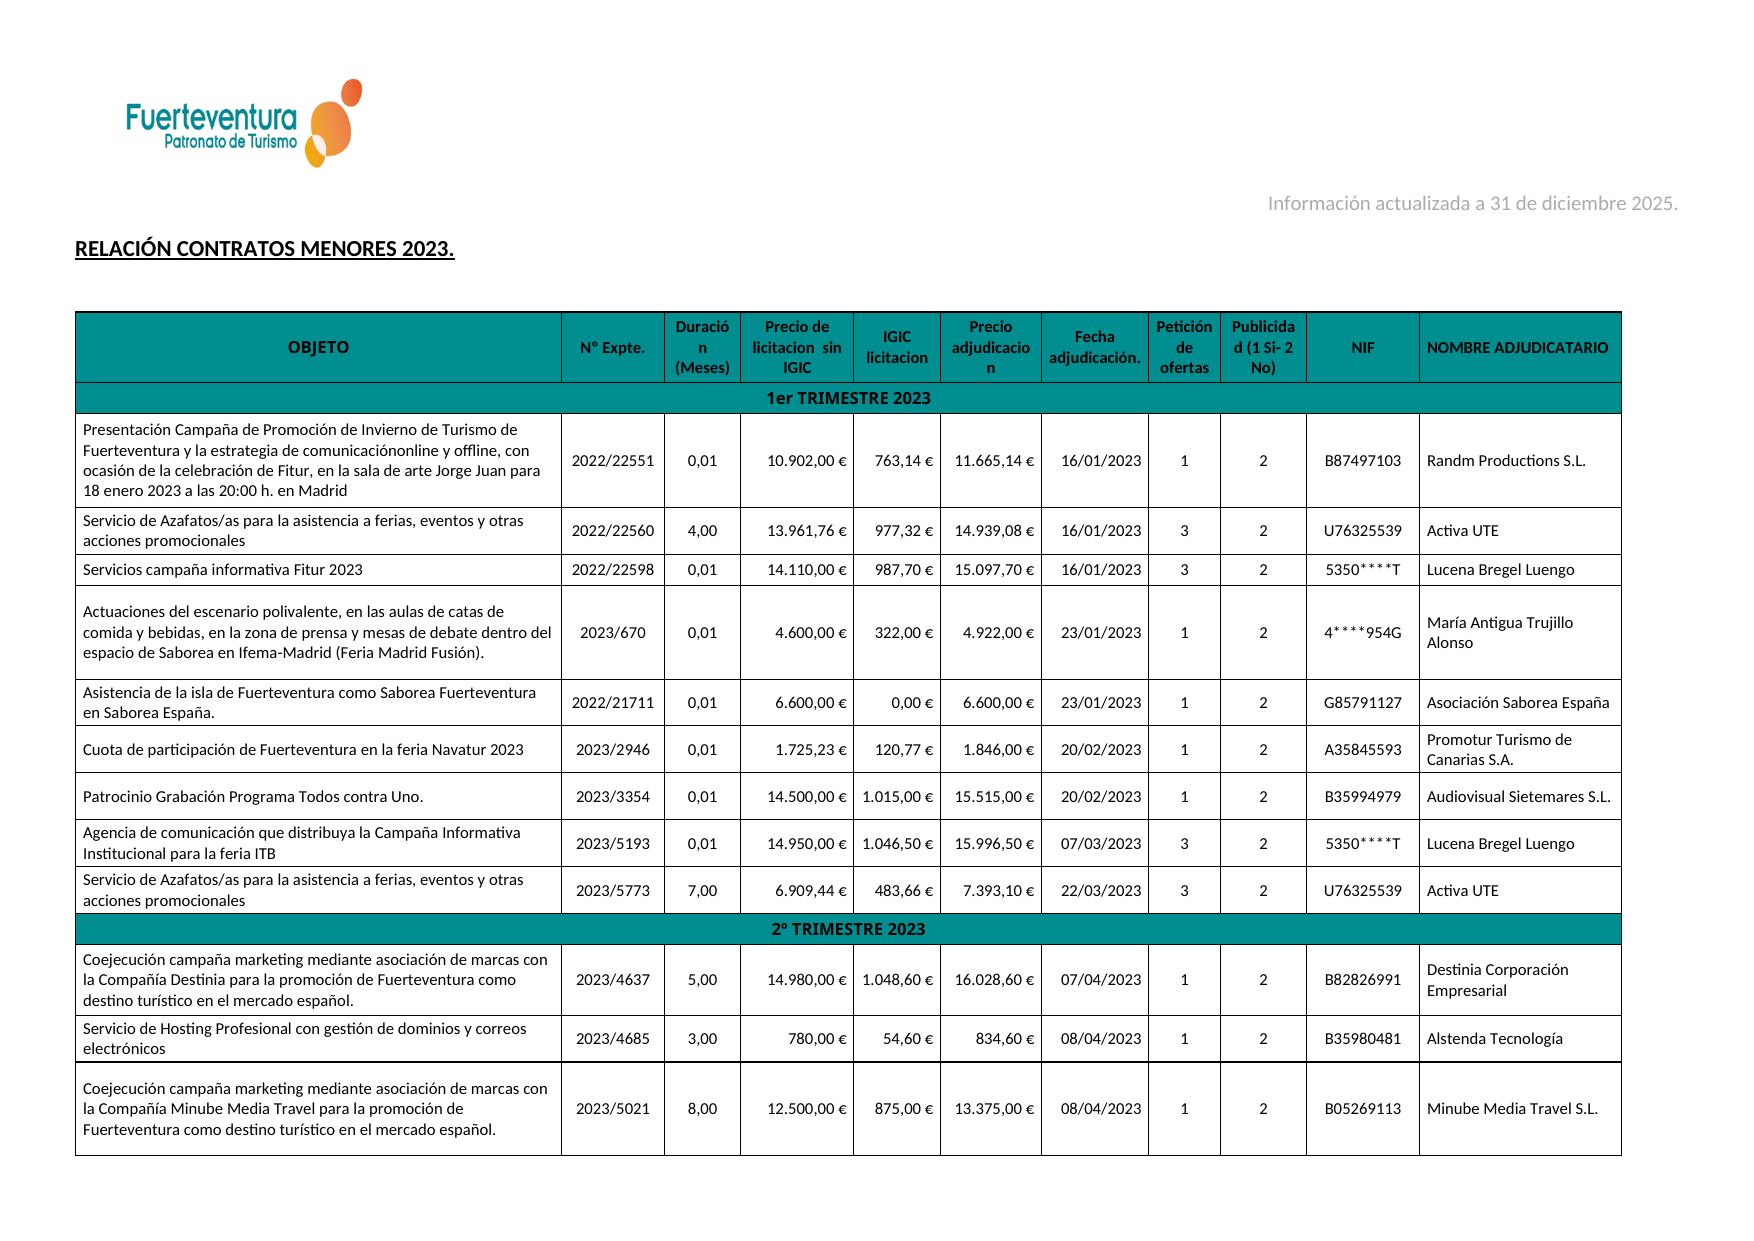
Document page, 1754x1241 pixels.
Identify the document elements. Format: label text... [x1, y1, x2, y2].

table_cell 2 [1221, 820, 1306, 866]
table_cell 3 [1149, 820, 1220, 866]
table_cell 15.097,70 € [941, 555, 1041, 585]
table_cell Coejecución campaña marketing mediante asociación de marcas con la Compañía Minube Media Travel para la promoción de Fuerteventura como destino turístico en el mercado español. [76, 1063, 561, 1155]
table_cell Presentación Campaña de Promoción de Invierno de Turismo de Fuerteventura y la estrategia de comunicaciónonline y offline, con ocasión de la celebración de Fitur, en la sala de arte Jorge Juan para 18 enero 2023 a las 20:00 h. en Madrid [76, 414, 561, 507]
table_header Precio adjudicacion [941, 313, 1041, 382]
table_cell 0,01 [665, 555, 740, 585]
table_cell 2 [1221, 680, 1306, 725]
table_cell 23/01/2023 [1042, 680, 1148, 725]
table_cell Randm Productions S.L. [1420, 414, 1621, 507]
table_cell 6.600,00 € [941, 680, 1041, 725]
table_cell 1 [1149, 586, 1220, 678]
table_cell 0,01 [665, 586, 740, 678]
table_cell 2023/4685 [562, 1016, 664, 1061]
table_cell Activa UTE [1420, 867, 1621, 913]
table_cell 07/04/2023 [1042, 945, 1148, 1014]
table_cell 3 [1149, 867, 1220, 913]
table_cell 20/02/2023 [1042, 726, 1148, 772]
table_cell 1.725,23 € [741, 726, 853, 772]
table_cell Servicios campaña informativa Fitur 2023 [76, 555, 561, 585]
table_cell 15.996,50 € [941, 820, 1041, 866]
table_cell 4****954G [1307, 586, 1419, 678]
table_cell Patrocinio Grabación Programa Todos contra Uno. [76, 773, 561, 819]
table_cell Agencia de comunicación que distribuya la Campaña Informativa Institucional para la feria ITB [76, 820, 561, 866]
table_header NIF [1307, 313, 1419, 382]
table_cell 2 [1221, 1063, 1306, 1155]
table_cell B05269113 [1307, 1063, 1419, 1155]
table_cell 14.110,00 € [741, 555, 853, 585]
table_cell Cuota de participación de Fuerteventura en la feria Navatur 2023 [76, 726, 561, 772]
table_cell 16/01/2023 [1042, 555, 1148, 585]
table_cell 20/02/2023 [1042, 773, 1148, 819]
table_cell 14.500,00 € [741, 773, 853, 819]
table_cell 5,00 [665, 945, 740, 1014]
table_cell Coejecución campaña marketing mediante asociación de marcas con la Compañía Destinia para la promoción de Fuerteventura como destino turístico en el mercado español. [76, 945, 561, 1014]
table_cell 1 [1149, 945, 1220, 1014]
table_cell U76325539 [1307, 508, 1419, 553]
table_cell 54,60 € [854, 1016, 940, 1061]
table_cell María Antigua Trujillo Alonso [1420, 586, 1621, 678]
table_header Duración (Meses) [665, 313, 740, 382]
table_cell 23/01/2023 [1042, 586, 1148, 678]
table_cell 2 [1221, 867, 1306, 913]
table_cell 0,01 [665, 414, 740, 507]
table_cell 2023/2946 [562, 726, 664, 772]
table_cell B35994979 [1307, 773, 1419, 819]
table_cell G85791127 [1307, 680, 1419, 725]
table_cell Activa UTE [1420, 508, 1621, 553]
table_cell 08/04/2023 [1042, 1063, 1148, 1155]
table_cell 322,00 € [854, 586, 940, 678]
table_cell 2º TRIMESTRE 2023 [76, 914, 1621, 944]
table_cell 2 [1221, 508, 1306, 553]
table_cell 987,70 € [854, 555, 940, 585]
table_cell Lucena Bregel Luengo [1420, 820, 1621, 866]
table_cell 2023/5773 [562, 867, 664, 913]
table_cell 4,00 [665, 508, 740, 553]
table_cell 3 [1149, 555, 1220, 585]
table_cell 1.846,00 € [941, 726, 1041, 772]
table_cell 5350****T [1307, 555, 1419, 585]
table_cell 1 [1149, 1063, 1220, 1155]
table_cell 8,00 [665, 1063, 740, 1155]
table_cell 0,01 [665, 726, 740, 772]
table_cell 483,66 € [854, 867, 940, 913]
table_cell Alstenda Tecnología [1420, 1016, 1621, 1061]
table_cell Promotur Turismo de Canarias S.A. [1420, 726, 1621, 772]
table_cell A35845593 [1307, 726, 1419, 772]
table_cell 2023/670 [562, 586, 664, 678]
table_cell Actuaciones del escenario polivalente, en las aulas de catas de comida y bebidas, en la zona de prensa y mesas de debate dentro del espacio de Saborea en Ifema-Madrid (Feria Madrid Fusión). [76, 586, 561, 678]
table_cell B35980481 [1307, 1016, 1419, 1061]
text RELACIÓN CONTRATOS MENORES 2023. [75, 234, 1679, 262]
table_cell 2 [1221, 1016, 1306, 1061]
table_cell 2 [1221, 555, 1306, 585]
table_cell 1.015,00 € [854, 773, 940, 819]
table_cell 6.600,00 € [741, 680, 853, 725]
table_cell 7,00 [665, 867, 740, 913]
table_cell 22/03/2023 [1042, 867, 1148, 913]
table_cell 16/01/2023 [1042, 508, 1148, 553]
table_cell 2023/3354 [562, 773, 664, 819]
table_cell 3,00 [665, 1016, 740, 1061]
table_cell 0,00 € [854, 680, 940, 725]
table_cell U76325539 [1307, 867, 1419, 913]
table_cell 4.600,00 € [741, 586, 853, 678]
table_cell 2023/4637 [562, 945, 664, 1014]
table_cell Minube Media Travel S.L. [1420, 1063, 1621, 1155]
table_cell 08/04/2023 [1042, 1016, 1148, 1061]
table_cell 13.961,76 € [741, 508, 853, 553]
table_cell 2 [1221, 773, 1306, 819]
table_cell 14.980,00 € [741, 945, 853, 1014]
table_cell 0,01 [665, 820, 740, 866]
table_cell 2023/5021 [562, 1063, 664, 1155]
table_cell 0,01 [665, 680, 740, 725]
table_cell 875,00 € [854, 1063, 940, 1155]
table_cell 07/03/2023 [1042, 820, 1148, 866]
table_cell 7.393,10 € [941, 867, 1041, 913]
table_cell B82826991 [1307, 945, 1419, 1014]
picture [75, 75, 414, 172]
table_cell 13.375,00 € [941, 1063, 1041, 1155]
table_cell 120,77 € [854, 726, 940, 772]
table_cell 11.665,14 € [941, 414, 1041, 507]
table_cell 1 [1149, 773, 1220, 819]
table_cell 780,00 € [741, 1016, 853, 1061]
table_cell 1 [1149, 414, 1220, 507]
table_cell 1er TRIMESTRE 2023 [76, 383, 1621, 413]
table_cell Lucena Bregel Luengo [1420, 555, 1621, 585]
table_cell 1 [1149, 1016, 1220, 1061]
table_cell Destinia Corporación Empresarial [1420, 945, 1621, 1014]
table_cell Servicio de Hosting Profesional con gestión de dominios y correos electrónicos [76, 1016, 561, 1061]
table_header NOMBRE ADJUDICATARIO [1420, 313, 1621, 382]
table_cell 2 [1221, 586, 1306, 678]
table_cell 10.902,00 € [741, 414, 853, 507]
table_cell 2022/21711 [562, 680, 664, 725]
table_cell 16.028,60 € [941, 945, 1041, 1014]
table_cell 14.950,00 € [741, 820, 853, 866]
table_cell 1 [1149, 680, 1220, 725]
table_cell Asociación Saborea España [1420, 680, 1621, 725]
table_cell 16/01/2023 [1042, 414, 1148, 507]
text Información actualizada a 31 de diciembre 2025. [75, 190, 1679, 216]
table_cell 2022/22551 [562, 414, 664, 507]
table_cell 6.909,44 € [741, 867, 853, 913]
table_cell Audiovisual Sietemares S.L. [1420, 773, 1621, 819]
table_cell 2022/22560 [562, 508, 664, 553]
table_header Nº Expte. [562, 313, 664, 382]
table_cell 1.046,50 € [854, 820, 940, 866]
table_cell 2 [1221, 726, 1306, 772]
table_header Petición de ofertas [1149, 313, 1220, 382]
table_cell 14.939,08 € [941, 508, 1041, 553]
table_cell 0,01 [665, 773, 740, 819]
table_cell 763,14 € [854, 414, 940, 507]
table_header OBJETO [76, 313, 561, 382]
table_cell 4.922,00 € [941, 586, 1041, 678]
table_cell 5350****T [1307, 820, 1419, 866]
table_cell 15.515,00 € [941, 773, 1041, 819]
table_header IGIC licitacion [854, 313, 940, 382]
table_cell 977,32 € [854, 508, 940, 553]
table_cell 2023/5193 [562, 820, 664, 866]
table_header Precio de licitacion sin IGIC [741, 313, 853, 382]
table_cell 2 [1221, 414, 1306, 507]
table_cell 1 [1149, 726, 1220, 772]
table_header Publicidad (1 Si- 2 No) [1221, 313, 1306, 382]
table_cell 1.048,60 € [854, 945, 940, 1014]
table_header Fecha adjudicación. [1042, 313, 1148, 382]
table_cell 3 [1149, 508, 1220, 553]
table_cell Servicio de Azafatos/as para la asistencia a ferias, eventos y otras acciones promocionales [76, 867, 561, 913]
table_cell Servicio de Azafatos/as para la asistencia a ferias, eventos y otras acciones promocionales [76, 508, 561, 553]
table_cell 2 [1221, 945, 1306, 1014]
table_cell 2022/22598 [562, 555, 664, 585]
table_cell Asistencia de la isla de Fuerteventura como Saborea Fuerteventura en Saborea España. [76, 680, 561, 725]
table_cell B87497103 [1307, 414, 1419, 507]
table_cell 12.500,00 € [741, 1063, 853, 1155]
table_cell 834,60 € [941, 1016, 1041, 1061]
